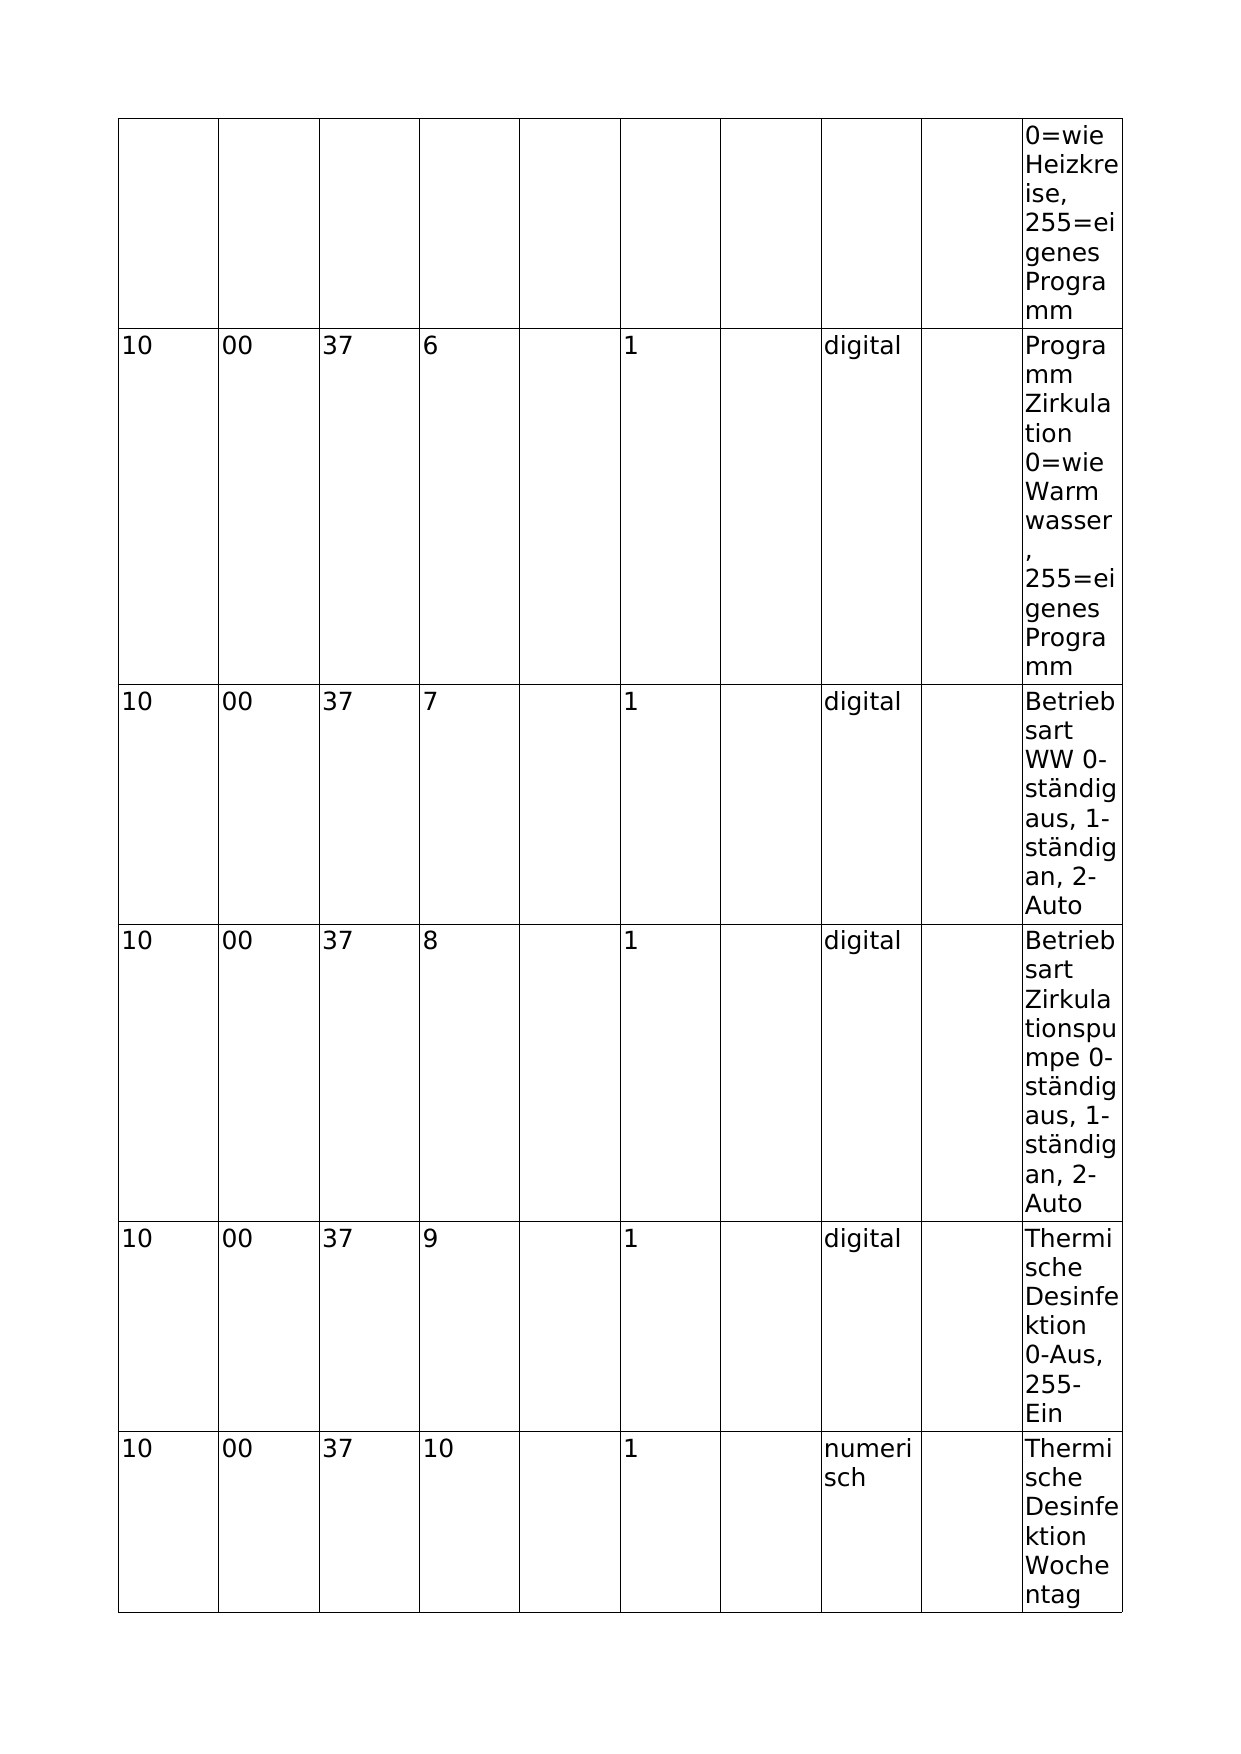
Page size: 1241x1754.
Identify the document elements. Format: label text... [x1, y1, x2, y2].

table_cell [922, 685, 1022, 923]
table_cell Thermische Desinfektion Wochentag [1023, 1432, 1122, 1612]
table_cell [520, 925, 620, 1221]
table_cell 10 [119, 1432, 218, 1612]
table_cell 37 [320, 1432, 419, 1612]
table_cell [922, 1432, 1022, 1612]
table_cell [621, 119, 720, 328]
table_cell [721, 329, 821, 684]
table_cell 1 [621, 1432, 720, 1612]
table_cell 10 [119, 925, 218, 1221]
table_cell [520, 1432, 620, 1612]
table_cell [721, 119, 821, 328]
table_cell 6 [420, 329, 519, 684]
table_cell digital [822, 329, 921, 684]
table_cell digital [822, 685, 921, 923]
table_cell [721, 1432, 821, 1612]
table_cell digital [822, 1222, 921, 1431]
table_cell [922, 1222, 1022, 1431]
table_cell 10 [119, 685, 218, 923]
table_cell Betriebsart Zirkulationspumpe 0-ständig aus, 1-ständig an, 2-Auto [1023, 925, 1122, 1221]
table_cell 37 [320, 685, 419, 923]
table_cell [219, 119, 319, 328]
table_cell 8 [420, 925, 519, 1221]
table_cell 0=wie Heizkreise, 255=eigenes Programm [1023, 119, 1122, 328]
table_cell 00 [219, 1222, 319, 1431]
table_cell 1 [621, 685, 720, 923]
table_cell [922, 925, 1022, 1221]
table_cell [520, 119, 620, 328]
table_cell [320, 119, 419, 328]
table_cell 7 [420, 685, 519, 923]
table_cell 37 [320, 925, 419, 1221]
table_cell 10 [119, 1222, 218, 1431]
table_cell [119, 119, 218, 328]
table_cell [420, 119, 519, 328]
table_cell [721, 685, 821, 923]
table_cell 00 [219, 1432, 319, 1612]
table_cell [520, 329, 620, 684]
table_cell Programm Zirkulation 0=wie Warmwasser, 255=eigenes Programm [1023, 329, 1122, 684]
table_cell 1 [621, 925, 720, 1221]
table_cell 37 [320, 329, 419, 684]
table_cell 00 [219, 925, 319, 1221]
table_cell [822, 119, 921, 328]
table_cell 9 [420, 1222, 519, 1431]
table_cell [520, 1222, 620, 1431]
table_cell digital [822, 925, 921, 1221]
table_cell numerisch [822, 1432, 921, 1612]
table_cell 1 [621, 329, 720, 684]
table_cell 00 [219, 685, 319, 923]
table_cell [922, 329, 1022, 684]
table_cell Thermische Desinfektion 0-Aus, 255-Ein [1023, 1222, 1122, 1431]
table_cell 10 [420, 1432, 519, 1612]
table_cell 00 [219, 329, 319, 684]
table_cell 1 [621, 1222, 720, 1431]
table_cell [922, 119, 1022, 328]
table_cell 10 [119, 329, 218, 684]
table_cell [721, 925, 821, 1221]
table_cell 37 [320, 1222, 419, 1431]
table_cell [520, 685, 620, 923]
table_cell [721, 1222, 821, 1431]
table_cell Betriebsart WW 0-ständig aus, 1-ständig an, 2-Auto [1023, 685, 1122, 923]
